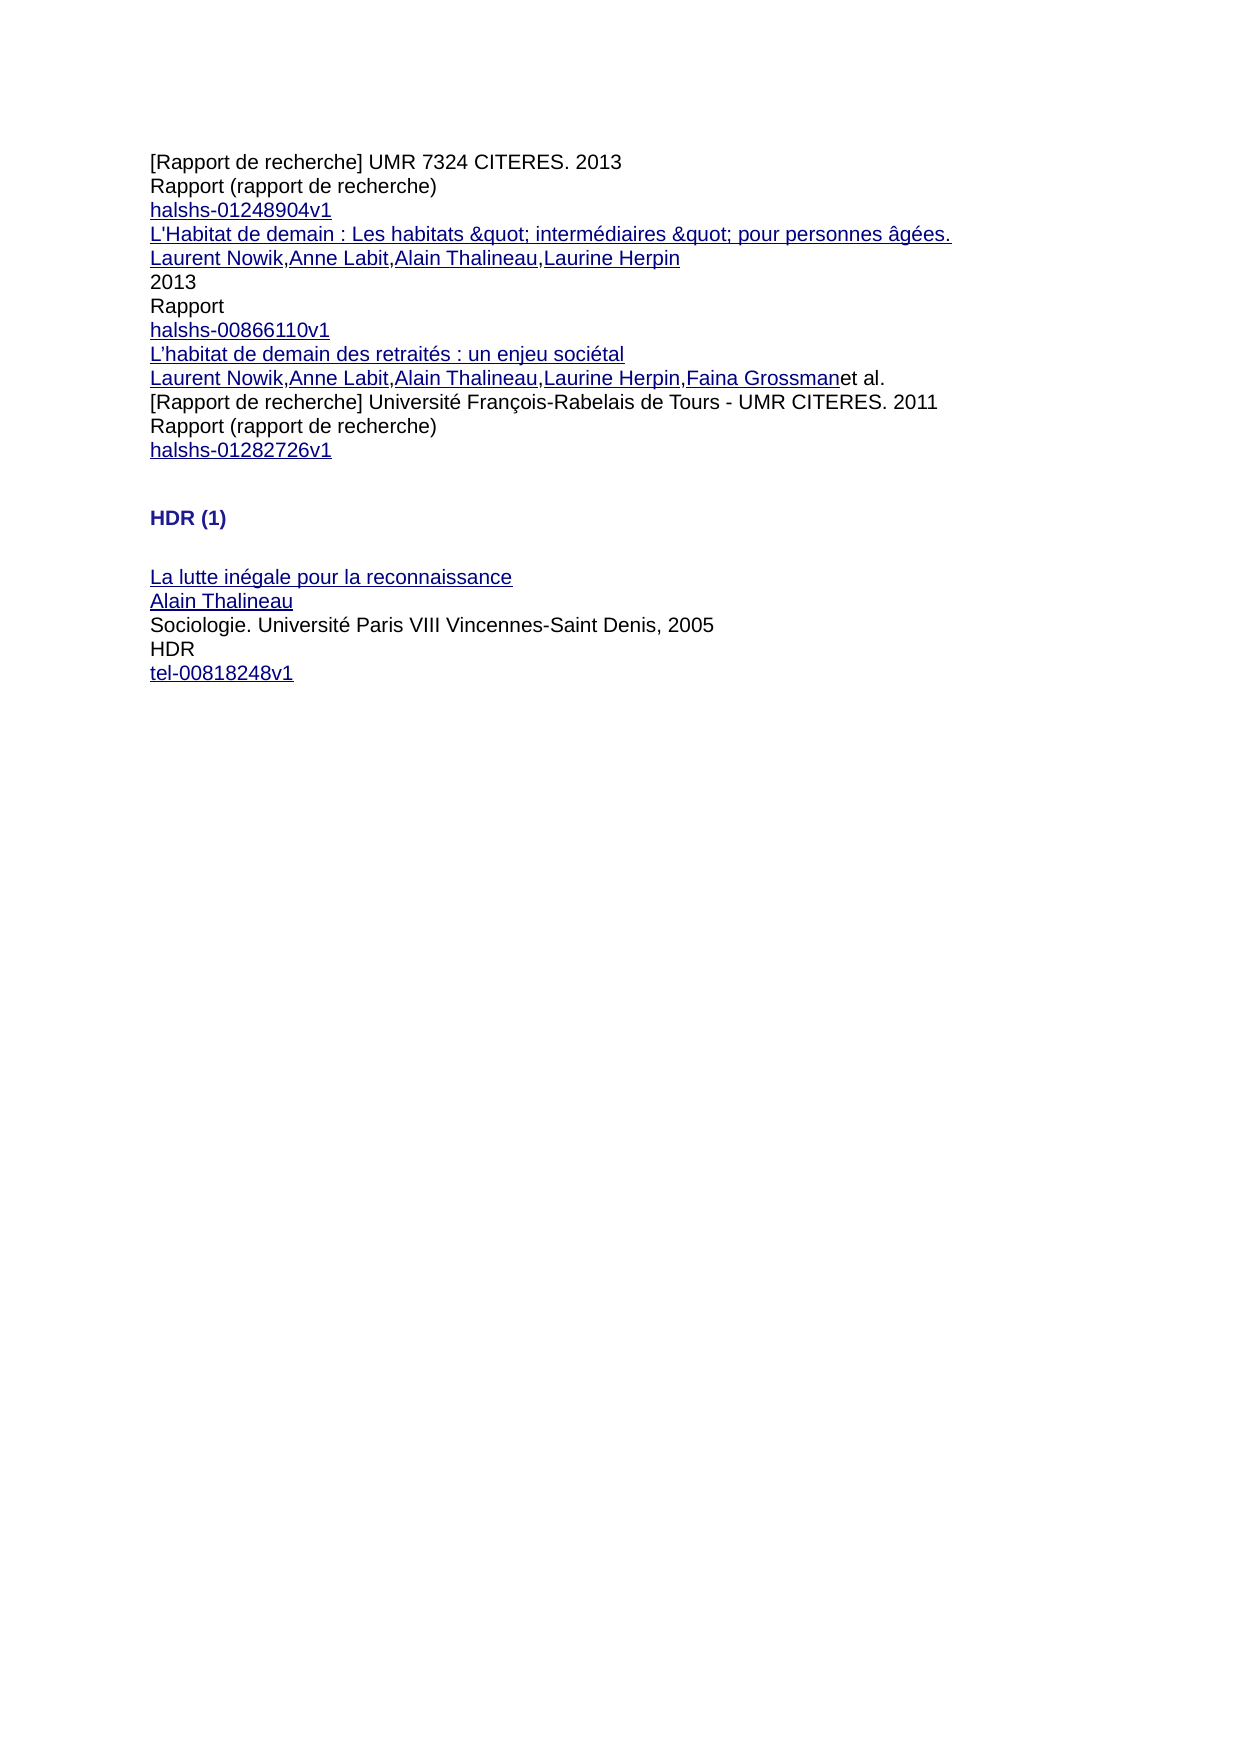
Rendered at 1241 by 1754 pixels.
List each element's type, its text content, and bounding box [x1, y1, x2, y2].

table_header La lutte inégale pour la reconnaissance Alain Thalineau Sociologie. Université Paris VIII Vincennes-Saint Denis, 2005 HDR tel-00818248v1 [150, 565, 1090, 684]
subtitle HDR (1) [150, 506, 1090, 530]
table_cell [Rapport de recherche] UMR 7324 CITERES. 2013 Rapport (rapport de recherche) halshs-01248904v1 [150, 150, 1090, 222]
table_cell L’habitat de demain des retraités : un enjeu sociétal Laurent Nowik,Anne Labit,Alain Thalineau,Laurine Herpin,Faina Grossmanet al. [Rapport de recherche] Université François-Rabelais de Tours - UMR CITERES. 2011 Rapport (rapport de recherche) halshs-01282726v1 [150, 342, 1090, 461]
table_cell L'Habitat de demain : Les habitats &quot; intermédiaires &quot; pour personnes âgées. Laurent Nowik,Anne Labit,Alain Thalineau,Laurine Herpin 2013 Rapport halshs-00866110v1 [150, 222, 1090, 342]
